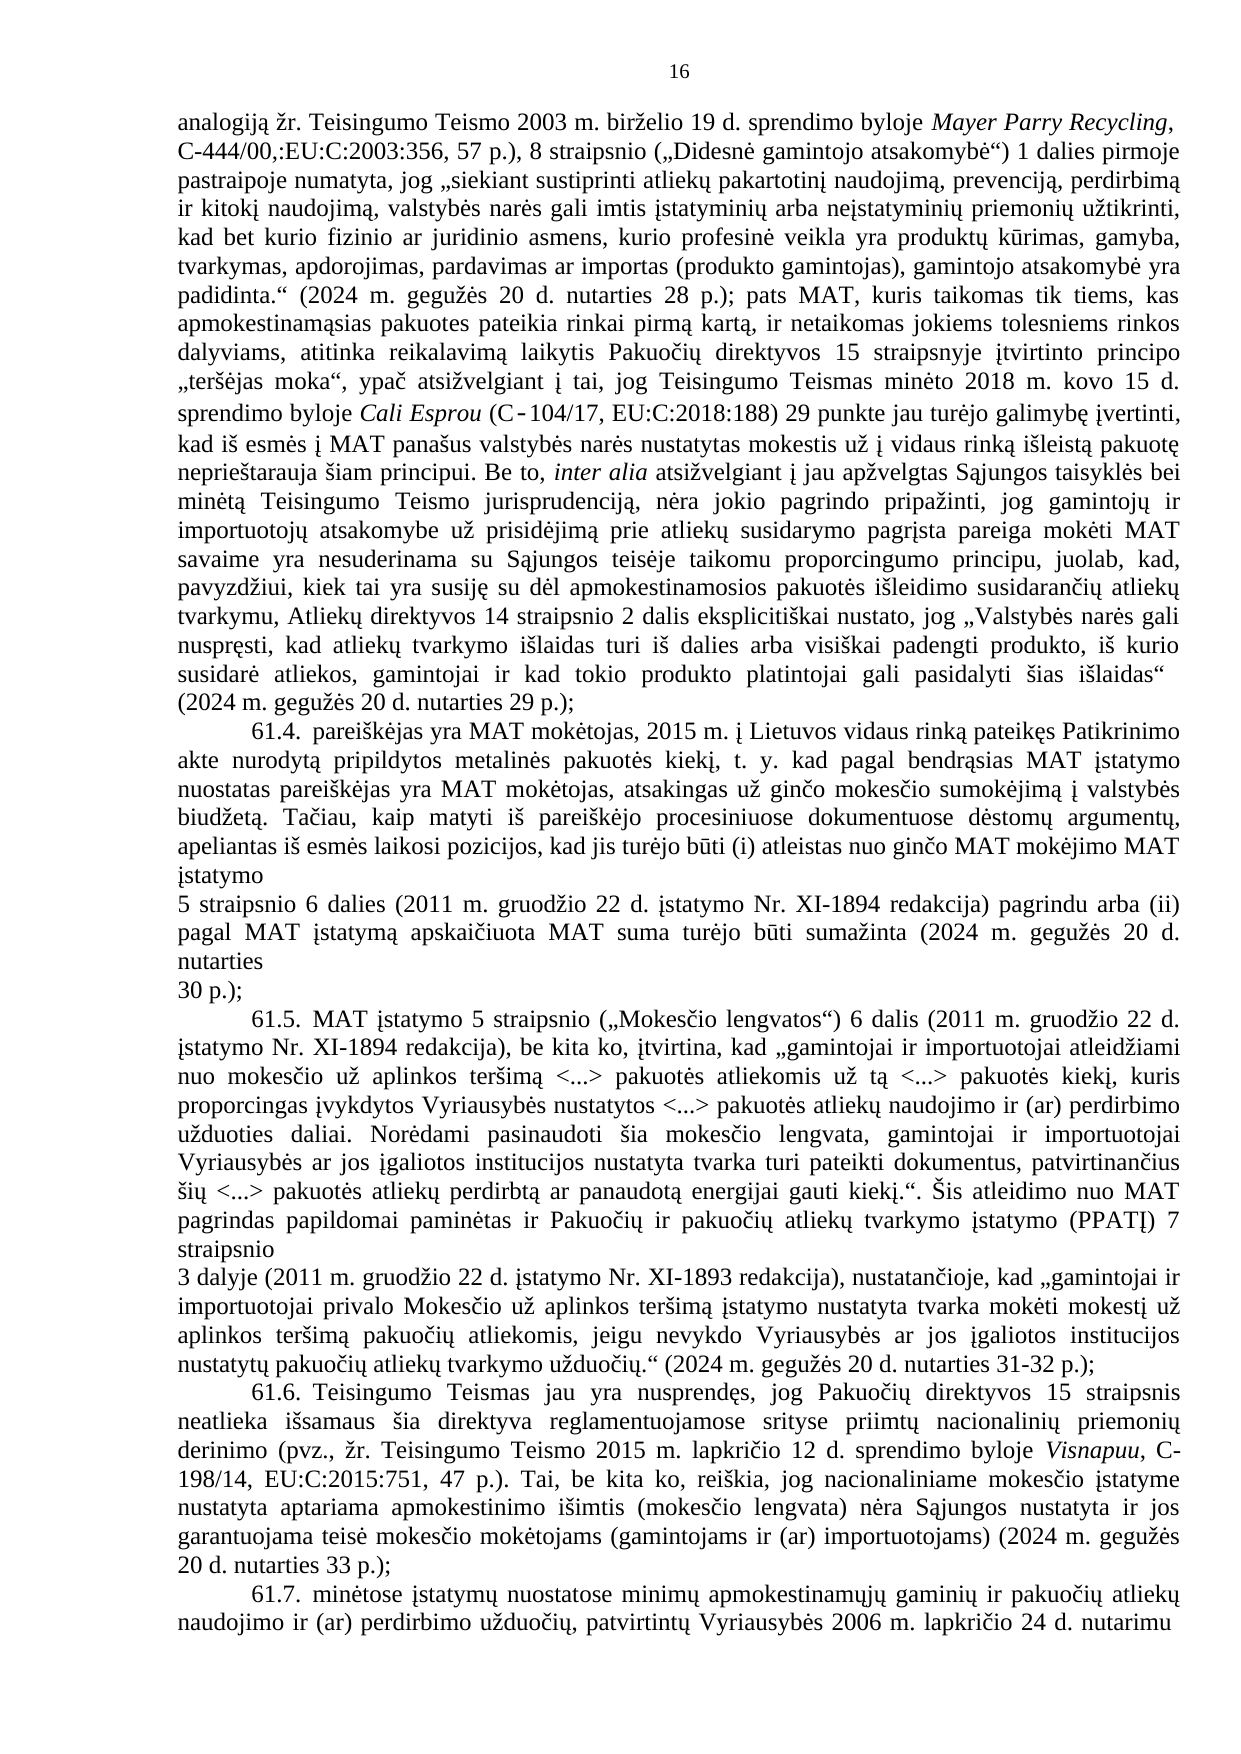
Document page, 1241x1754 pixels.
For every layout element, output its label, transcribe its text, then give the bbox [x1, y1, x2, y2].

text 61.4. pareiškėjas yra MAT mokėtojas, 2015 m. į Lietuvos vidaus rinką pateikęs Patikrinimo akte nurodytą pripildytos metalinės pakuotės kiekį, t. y. kad pagal bendrąsias MAT įstatymo nuostatas pareiškėjas yra MAT mokėtojas, atsakingas už ginčo mokesčio sumokėjimą į valstybės biudžetą. Tačiau, kaip matyti iš pareiškėjo procesiniuose dokumentuose dėstomų argumentų, apeliantas iš esmės laikosi pozicijos, kad jis turėjo būti (i) atleistas nuo ginčo MAT mokėjimo MAT įstatymo 5 straipsnio 6 dalies (2011 m. gruodžio 22 d. įstatymo Nr. XI-1894 redakcija) pagrindu arba (ii) pagal MAT įstatymą apskaičiuota MAT suma turėjo būti sumažinta (2024 m. gegužės 20 d. nutarties 30 p.); [177, 716, 1181, 1004]
text analogiją žr. Teisingumo Teismo 2003 m. birželio 19 d. sprendimo byloje Mayer Parry Recycling, C-444/00,:EU:C:2003:356, 57 p.), 8 straipsnio („Didesnė gamintojo atsakomybė“) 1 dalies pirmoje pastraipoje numatyta, jog „siekiant sustiprinti atliekų pakartotinį naudojimą, prevenciją, perdirbimą ir kitokį naudojimą, valstybės narės gali imtis įstatyminių arba neįstatyminių priemonių užtikrinti, kad bet kurio fizinio ar juridinio asmens, kurio profesinė veikla yra produktų kūrimas, gamyba, tvarkymas, apdorojimas, pardavimas ar importas (produkto gamintojas), gamintojo atsakomybė yra padidinta.“ (2024 m. gegužės 20 d. nutarties 28 p.); pats MAT, kuris taikomas tik tiems, kas apmokestinamąsias pakuotes pateikia rinkai pirmą kartą, ir netaikomas jokiems tolesniems rinkos dalyviams, atitinka reikalavimą laikytis Pakuočių direktyvos 15 straipsnyje įtvirtinto principo „teršėjas moka“, ypač atsižvelgiant į tai, jog Teisingumo Teismas minėto 2018 m. kovo 15 d. sprendimo byloje Cali Esprou (C‑104/17, EU:C:2018:188) 29 punkte jau turėjo galimybę įvertinti, kad iš esmės į MAT panašus valstybės narės nustatytas mokestis už į vidaus rinką išleistą pakuotę neprieštarauja šiam principui. Be to, inter alia atsižvelgiant į jau apžvelgtas Sąjungos taisyklės bei minėtą Teisingumo Teismo jurisprudenciją, nėra jokio pagrindo pripažinti, jog gamintojų ir importuotojų atsakomybe už prisidėjimą prie atliekų susidarymo pagrįsta pareiga mokėti MAT savaime yra nesuderinama su Sąjungos teisėje taikomu proporcingumo principu, juolab, kad, pavyzdžiui, kiek tai yra susiję su dėl apmokestinamosios pakuotės išleidimo susidarančių atliekų tvarkymu, Atliekų direktyvos 14 straipsnio 2 dalis eksplicitiškai nustato, jog „Valstybės narės gali nuspręsti, kad atliekų tvarkymo išlaidas turi iš dalies arba visiškai padengti produkto, iš kurio susidarė atliekos, gamintojai ir kad tokio produkto platintojai gali pasidalyti šias išlaidas“ (2024 m. gegužės 20 d. nutarties 29 p.); [177, 107, 1181, 716]
text 61.6. Teisingumo Teismas jau yra nusprendęs, jog Pakuočių direktyvos 15 straipsnis neatlieka išsamaus šia direktyva reglamentuojamose srityse priimtų nacionalinių priemonių derinimo (pvz., žr. Teisingumo Teismo 2015 m. lapkričio 12 d. sprendimo byloje Visnapuu, C-198/14, EU:C:2015:751, 47 p.). Tai, be kita ko, reiškia, jog nacionaliniame mokesčio įstatyme nustatyta aptariama apmokestinimo išimtis (mokesčio lengvata) nėra Sąjungos nustatyta ir jos garantuojama teisė mokesčio mokėtojams (gamintojams ir (ar) importuotojams) (2024 m. gegužės 20 d. nutarties 33 p.); [177, 1377, 1181, 1579]
text 61.5. MAT įstatymo 5 straipsnio („Mokesčio lengvatos“) 6 dalis (2011 m. gruodžio 22 d. įstatymo Nr. XI-1894 redakcija), be kita ko, įtvirtina, kad „gamintojai ir importuotojai atleidžiami nuo mokesčio už aplinkos teršimą <...> pakuotės atliekomis už tą <...> pakuotės kiekį, kuris proporcingas įvykdytos Vyriausybės nustatytos <...> pakuotės atliekų naudojimo ir (ar) perdirbimo užduoties daliai. Norėdami pasinaudoti šia mokesčio lengvata, gamintojai ir importuotojai Vyriausybės ar jos įgaliotos institucijos nustatyta tvarka turi pateikti dokumentus, patvirtinančius šių <...> pakuotės atliekų perdirbtą ar panaudotą energijai gauti kiekį.“. Šis atleidimo nuo MAT pagrindas papildomai paminėtas ir Pakuočių ir pakuočių atliekų tvarkymo įstatymo (PPATĮ) 7 straipsnio 3 dalyje (2011 m. gruodžio 22 d. įstatymo Nr. XI-1893 redakcija), nustatančioje, kad „gamintojai ir importuotojai privalo Mokesčio už aplinkos teršimą įstatymo nustatyta tvarka mokėti mokestį už aplinkos teršimą pakuočių atliekomis, jeigu nevykdo Vyriausybės ar jos įgaliotos institucijos nustatytų pakuočių atliekų tvarkymo užduočių.“ (2024 m. gegužės 20 d. nutarties 31-32 p.); [177, 1004, 1181, 1377]
text 61.7. minėtose įstatymų nuostatose minimų apmokestinamųjų gaminių ir pakuočių atliekų naudojimo ir (ar) perdirbimo užduočių, patvirtintų Vyriausybės 2006 m. lapkričio 24 d. nutarimu [177, 1579, 1181, 1636]
